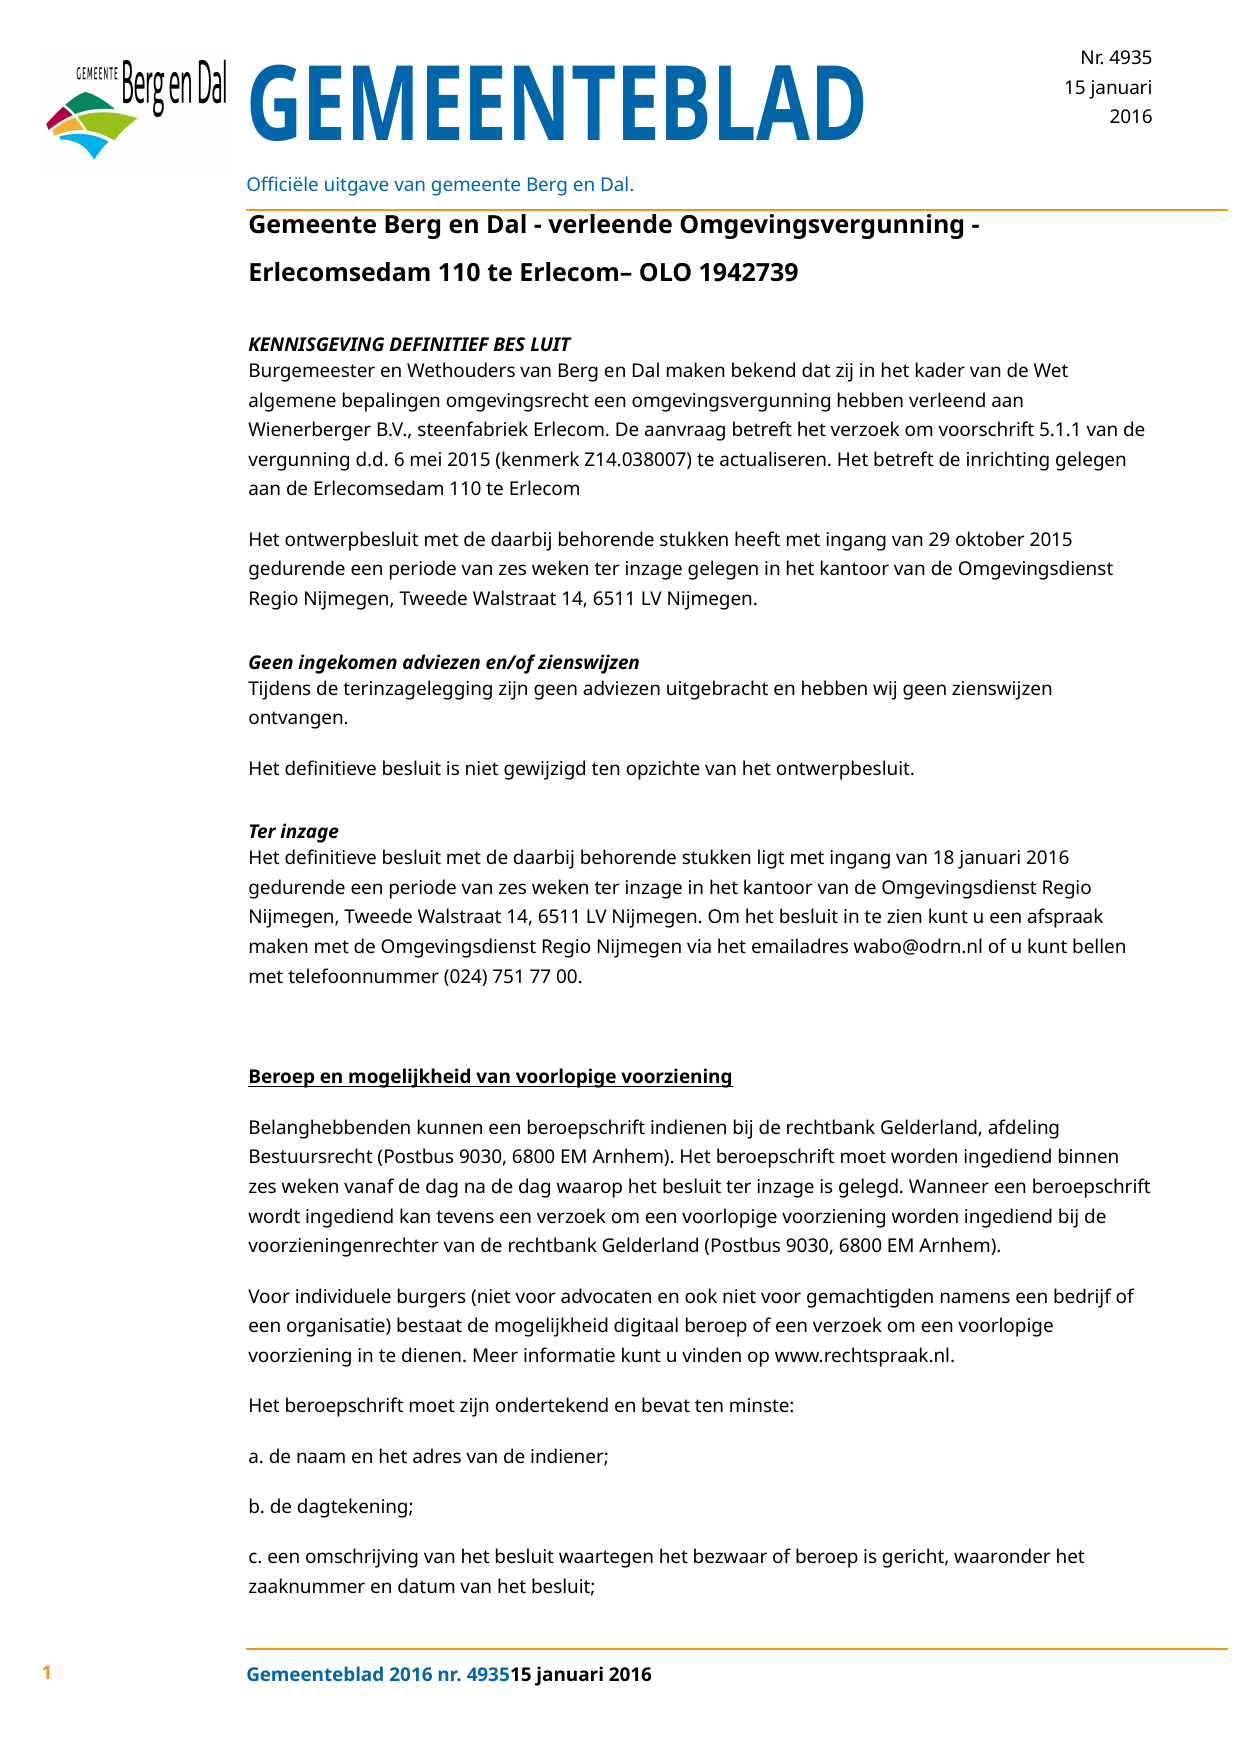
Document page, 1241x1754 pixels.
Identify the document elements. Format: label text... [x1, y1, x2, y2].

text b. de dagtekening; [248, 1493, 1152, 1519]
text Gemeente Berg en Dal - verleende Omgevingsvergunning - Erlecomsedam 110 te Erlecom– OLO 1942739 [248, 211, 1152, 288]
text KENNISGEVING DEFINITIEF BES LUIT [248, 331, 1152, 357]
text c. een omschrijving van het besluit waartegen het bezwaar of beroep is gericht, waaronder het zaaknummer en datum van het besluit; [248, 1544, 1152, 1599]
text Het beroepschrift moet zijn ondertekend en bevat ten minste: [248, 1392, 1152, 1418]
text Ter inzage [248, 819, 1152, 844]
text Beroep en mogelijkheid van voorlopige voorziening [248, 1064, 1152, 1089]
text Burgemeester en Wethouders van Berg en Dal maken bekend dat zij in het kader van de Wet algemene bepalingen omgevingsrecht een omgevingsvergunning hebben verleend aan Wienerberger B.V., steenfabriek Erlecom. De aanvraag betreft het verzoek om voorschrift 5.1.1 van de vergunning d.d. 6 mei 2015 (kenmerk Z14.038007) te actualiseren. Het betreft de inrichting gelegen aan de Erlecomsedam 110 te Erlecom [248, 357, 1152, 501]
text Belanghebbenden kunnen een beroepschrift indienen bij de rechtbank Gelderland, afdeling Bestuursrecht (Postbus 9030, 6800 EM Arnhem). Het beroepschrift moet worden ingediend binnen zes weken vanaf de dag na de dag waarop het besluit ter inzage is gelegd. Wanneer een beroepschrift wordt ingediend kan tevens een verzoek om een voorlopige voorziening worden ingediend bij de voorzieningenrechter van de rechtbank Gelderland (Postbus 9030, 6800 EM Arnhem). [248, 1114, 1152, 1258]
text Tijdens de terinzagelegging zijn geen adviezen uitgebracht en hebben wij geen zienswijzen ontvangen. [248, 675, 1152, 730]
text Het ontwerpbesluit met de daarbij behorende stukken heeft met ingang van 29 oktober 2015 gedurende een periode van zes weken ter inzage gelegen in het kantoor van de Omgevingsdienst Regio Nijmegen, Tweede Walstraat 14, 6511 LV Nijmegen. [248, 526, 1152, 611]
picture [41, 47, 231, 172]
text Het definitieve besluit is niet gewijzigd ten opzichte van het ontwerpbesluit. [248, 755, 1152, 781]
text a. de naam en het adres van de indiener; [248, 1443, 1152, 1468]
text Voor individuele burgers (niet voor advocaten en ook niet voor gemachtigden namens een bedrijf of een organisatie) bestaat de mogelijkheid digitaal beroep of een verzoek om een voorlopige voorziening in te dienen. Meer informatie kunt u vinden op www.rechtspraak.nl. [248, 1283, 1152, 1368]
text Het definitieve besluit met de daarbij behorende stukken ligt met ingang van 18 januari 2016 gedurende een periode van zes weken ter inzage in het kantoor van de Omgevingsdienst Regio Nijmegen, Tweede Walstraat 14, 6511 LV Nijmegen. Om het besluit in te zien kunt u een afspraak maken met de Omgevingsdienst Regio Nijmegen via het emailadres wabo@odrn.nl of u kunt bellen met telefoonnummer (024) 751 77 00. [248, 844, 1152, 988]
text Geen ingekomen adviezen en/of zienswijzen [248, 649, 1152, 675]
